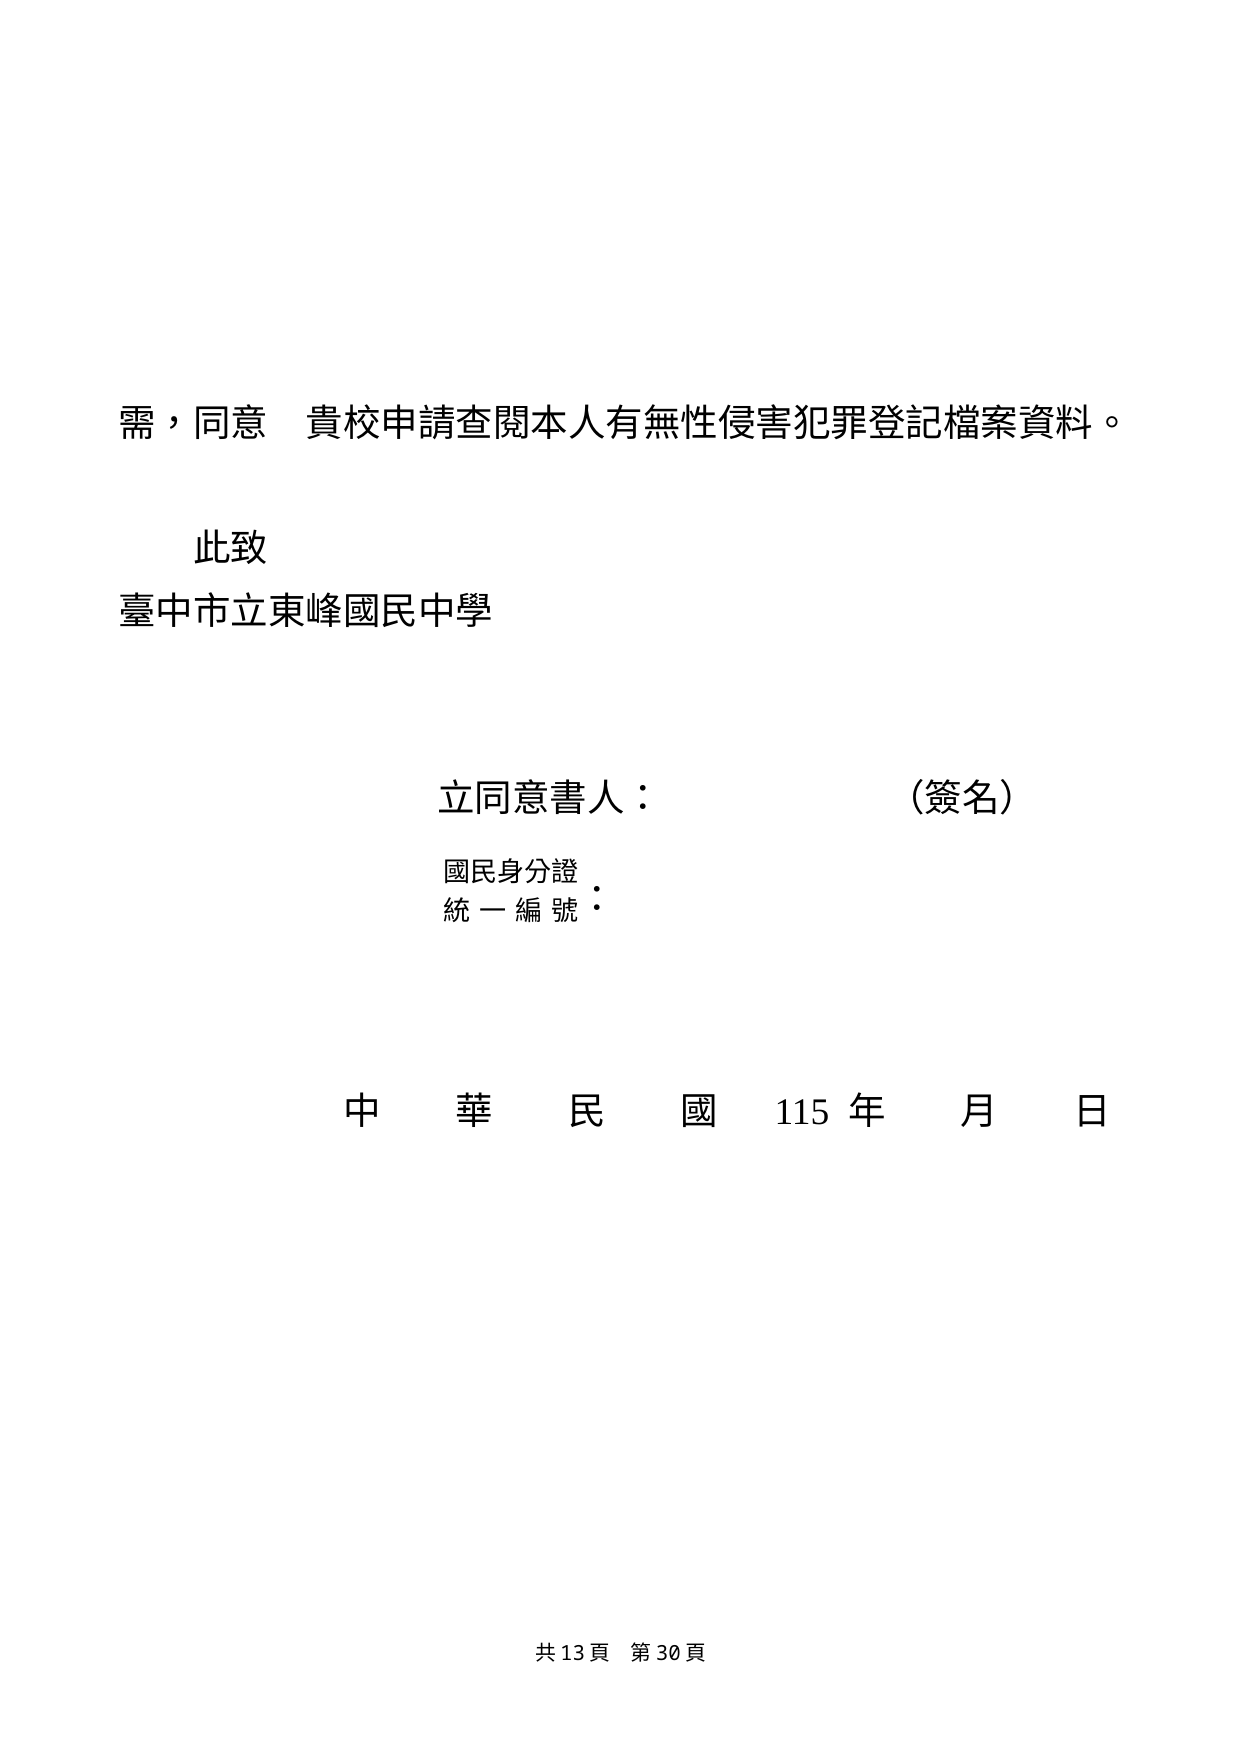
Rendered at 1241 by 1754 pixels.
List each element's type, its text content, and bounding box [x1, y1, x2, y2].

text 中 華 民 國 115 年 月 日 [118, 1066, 1122, 1129]
text 此致 [118, 504, 1122, 566]
text 本人（ ， 年 月 生，國民身分證統一編號： ）為應徵東峰國民中學代理(課)教師所需，同意 貴校申請查閱本人有無性侵害犯罪登記檔案資料。 [118, 379, 1122, 441]
text 國民身分證統一編號： [118, 816, 1122, 941]
text 立同意書人： （簽名） [118, 754, 1122, 816]
text 臺中市立東峰國民中學 [118, 566, 1122, 629]
